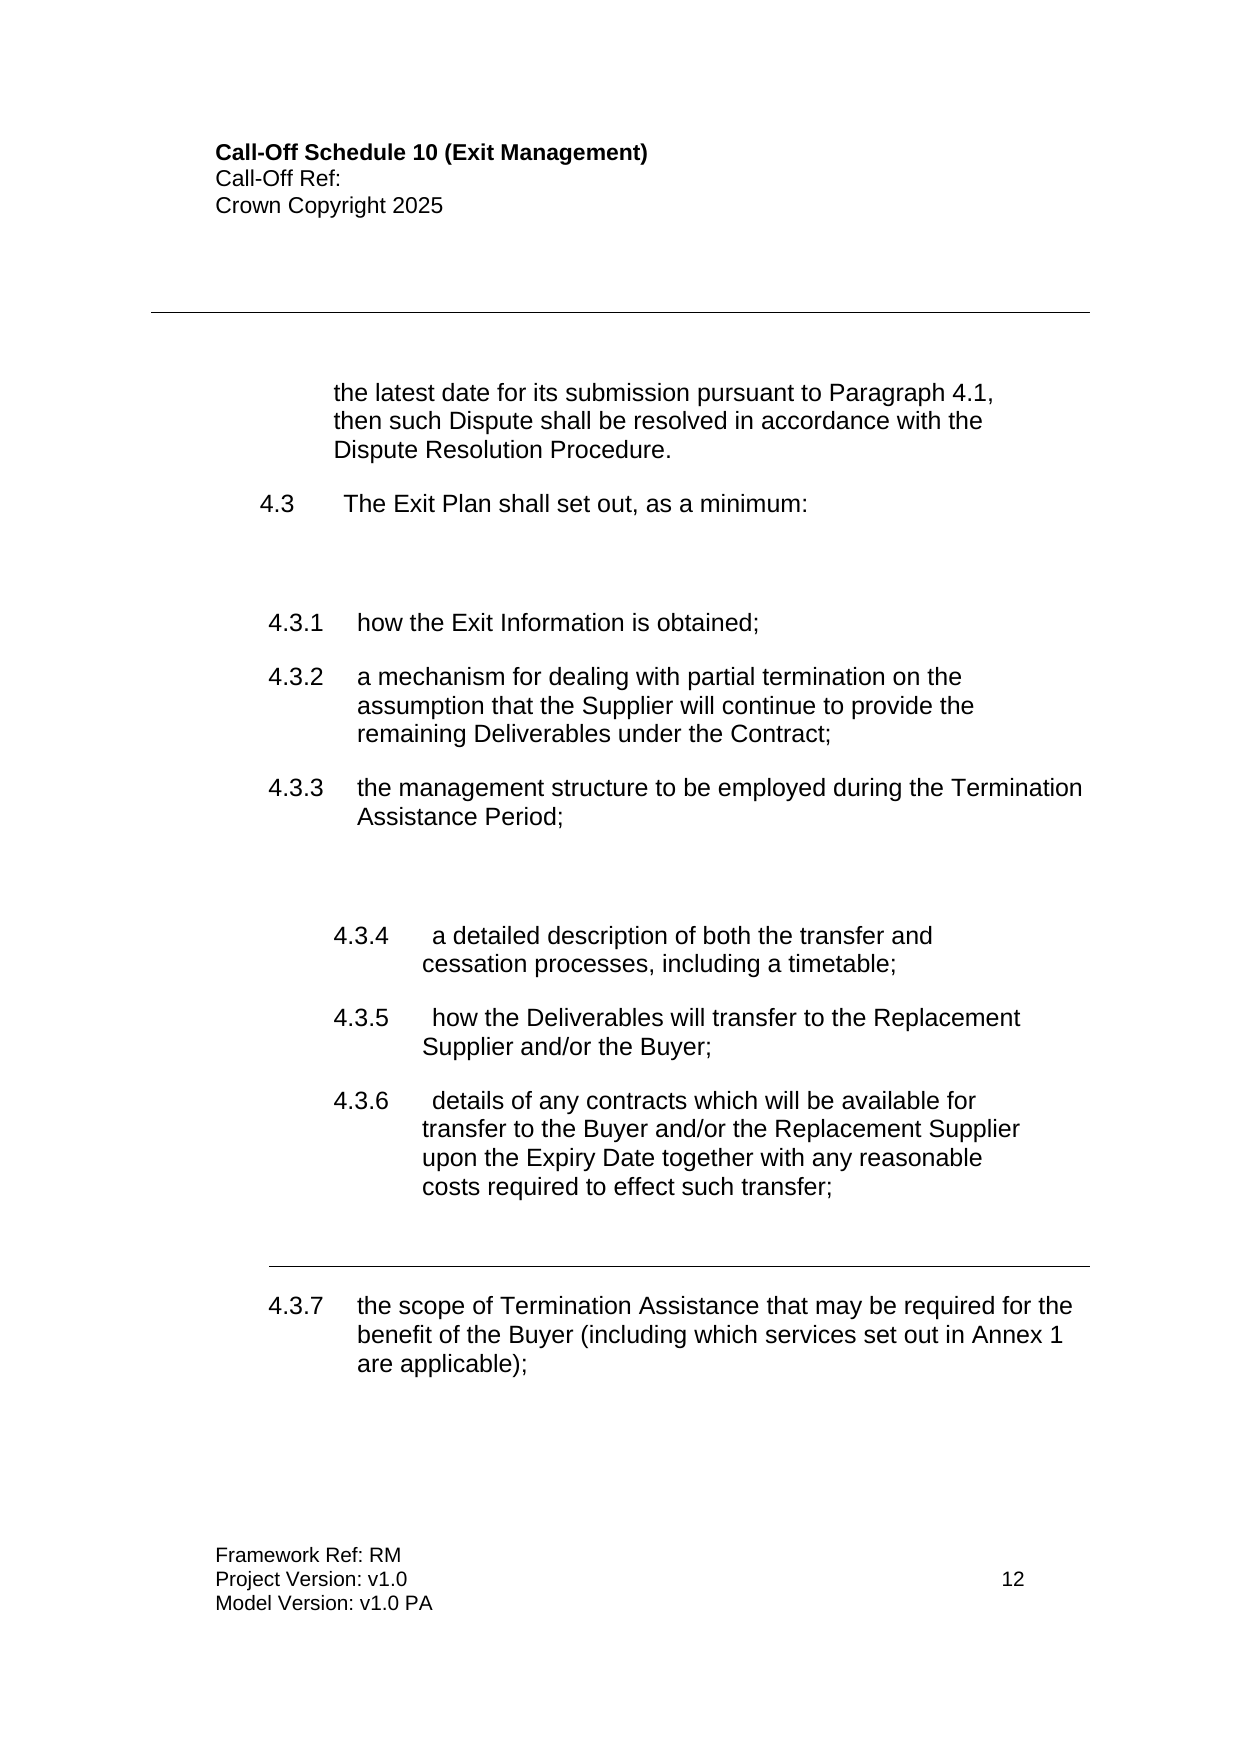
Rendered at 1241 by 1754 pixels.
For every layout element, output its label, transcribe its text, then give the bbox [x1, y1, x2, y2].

list how the Deliverables will transfer to the Replacement Supplier and/or the Buyer; [269, 938, 1089, 1021]
list how the Exit Information is obtained; [268, 608, 1090, 637]
list details of any contracts which will be available for transfer to the Buyer and/or the Replacement Supplier upon the Expiry Date together with any reasonable costs required to effect such transfer; [269, 1021, 1089, 1265]
list The Parties shall use reasonable endeavours to agree the contents of the Exit Plan. If the Parties are unable to agree the contents of the Exit Plan within twenty (20) Working Days of the latest date for its submission pursuant to Paragraph 4.1, then such Dispute shall be resolved in accordance with the Dispute Resolution Procedure. [195, 314, 1089, 424]
list The Exit Plan shall set out, as a minimum: [195, 424, 1089, 582]
list the scope of Termination Assistance that may be required for the benefit of the Buyer (including which services set out in Annex 1 are applicable); [268, 1291, 1090, 1378]
list a detailed description of both the transfer and cessation processes, including a timetable; [269, 857, 1089, 938]
list the management structure to be employed during the Termination Assistance Period; [268, 773, 1090, 831]
list a mechanism for dealing with partial termination on the assumption that the Supplier will continue to provide the remaining Deliverables under the Contract; [268, 662, 1090, 748]
